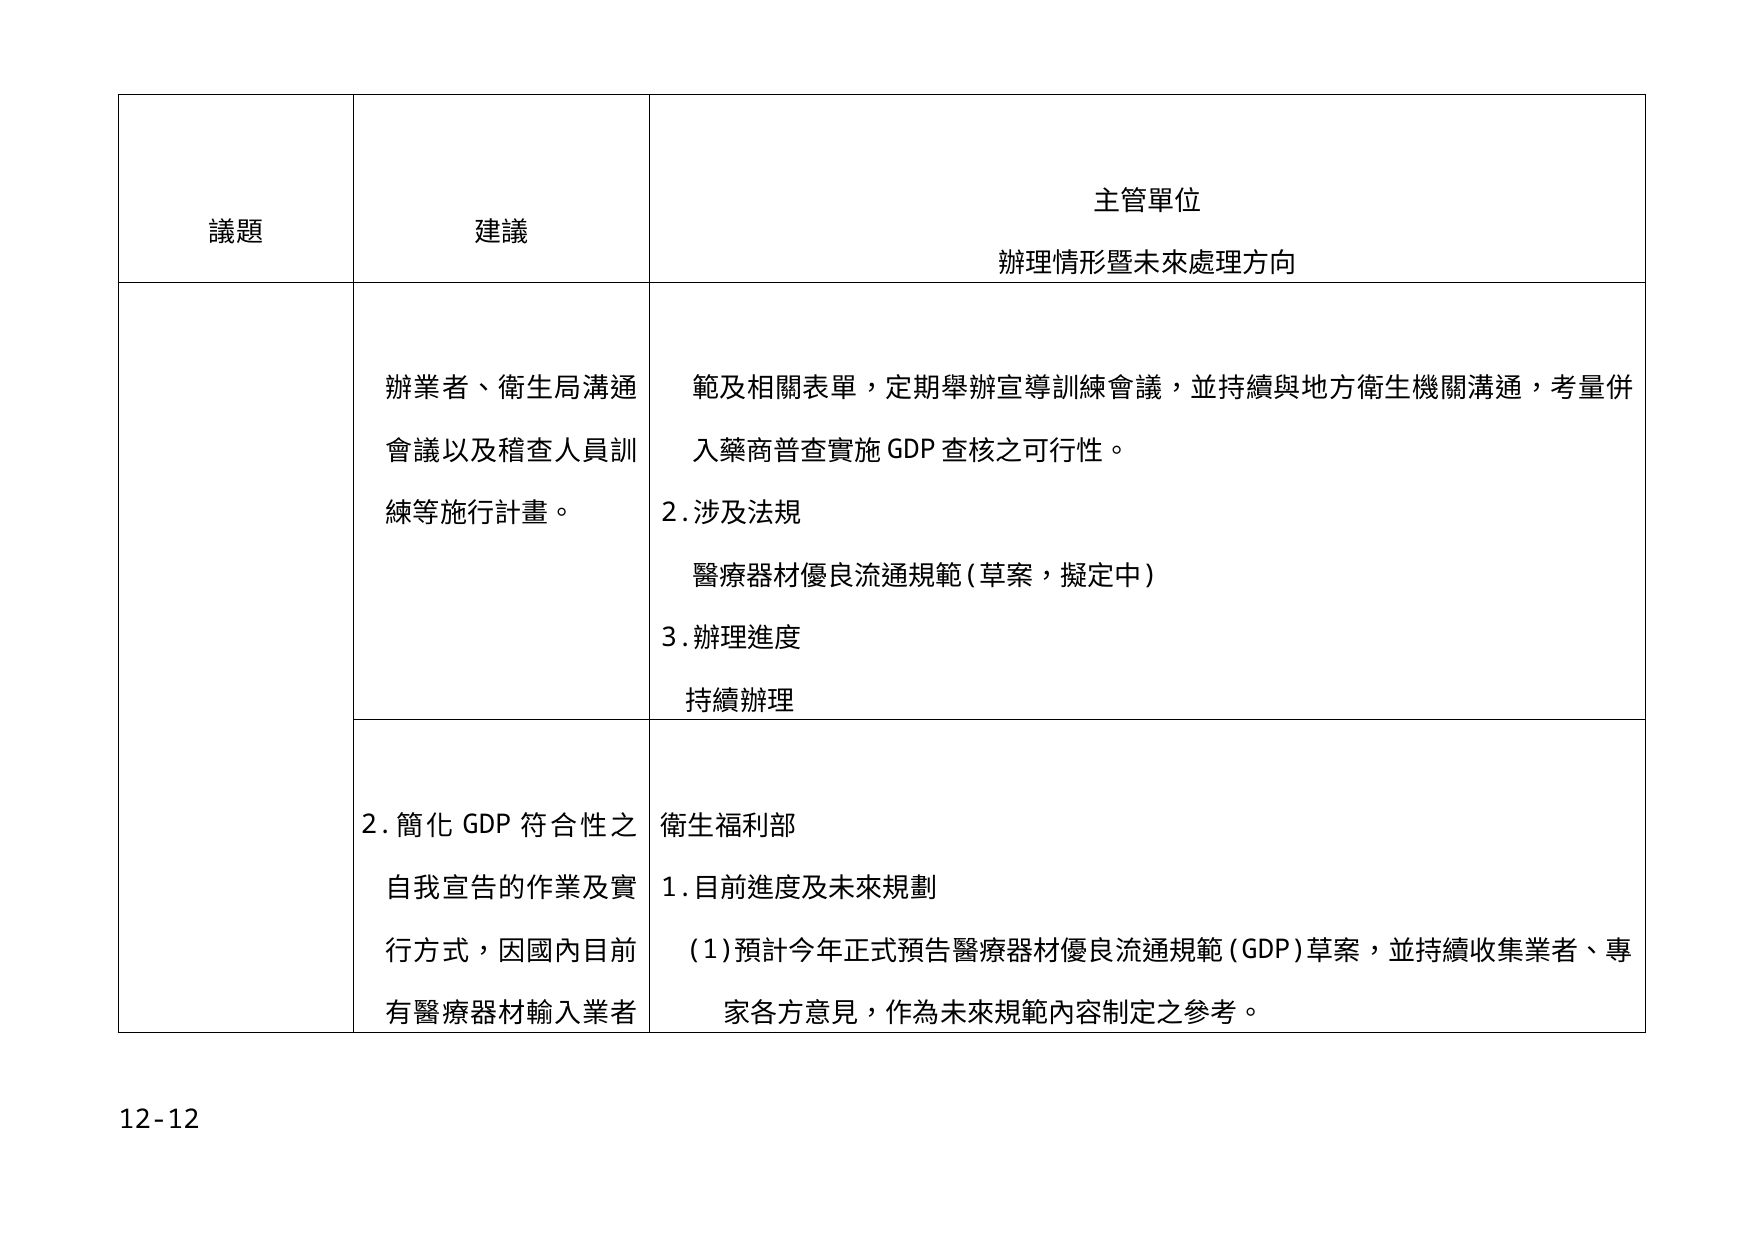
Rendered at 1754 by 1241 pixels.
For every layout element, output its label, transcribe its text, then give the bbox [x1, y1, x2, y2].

table_header 主管單位 辦理情形暨未來處理方向 [650, 95, 1645, 282]
table_cell 範及相關表單，定期舉辦宣導訓練會議，並持續與地方衛生機關溝通，考量併入藥商普查實施GDP查核之可行性。 2.涉及法規 醫療器材優良流通規範(草案，擬定中) 3.辦理進度 持續辦理 [650, 283, 1645, 719]
table_header 建議 [354, 95, 649, 282]
table_cell 辦業者、衛生局溝通會議以及稽查人員訓練等施行計畫。 [354, 283, 649, 719]
table_cell 2.簡化GDP符合性之自我宣告的作業及實行方式，因國內目前有醫療器材輸入業者 [354, 720, 649, 1032]
table_cell [119, 283, 353, 1032]
table_cell 衛生福利部 1.目前進度及未來規劃 (1)預計今年正式預告醫療器材優良流通規範(GDP)草案，並持續收集業者、專家各方意見，作為未來規範內容制定之參考。 [650, 720, 1645, 1032]
table_header 議題 [119, 95, 353, 282]
